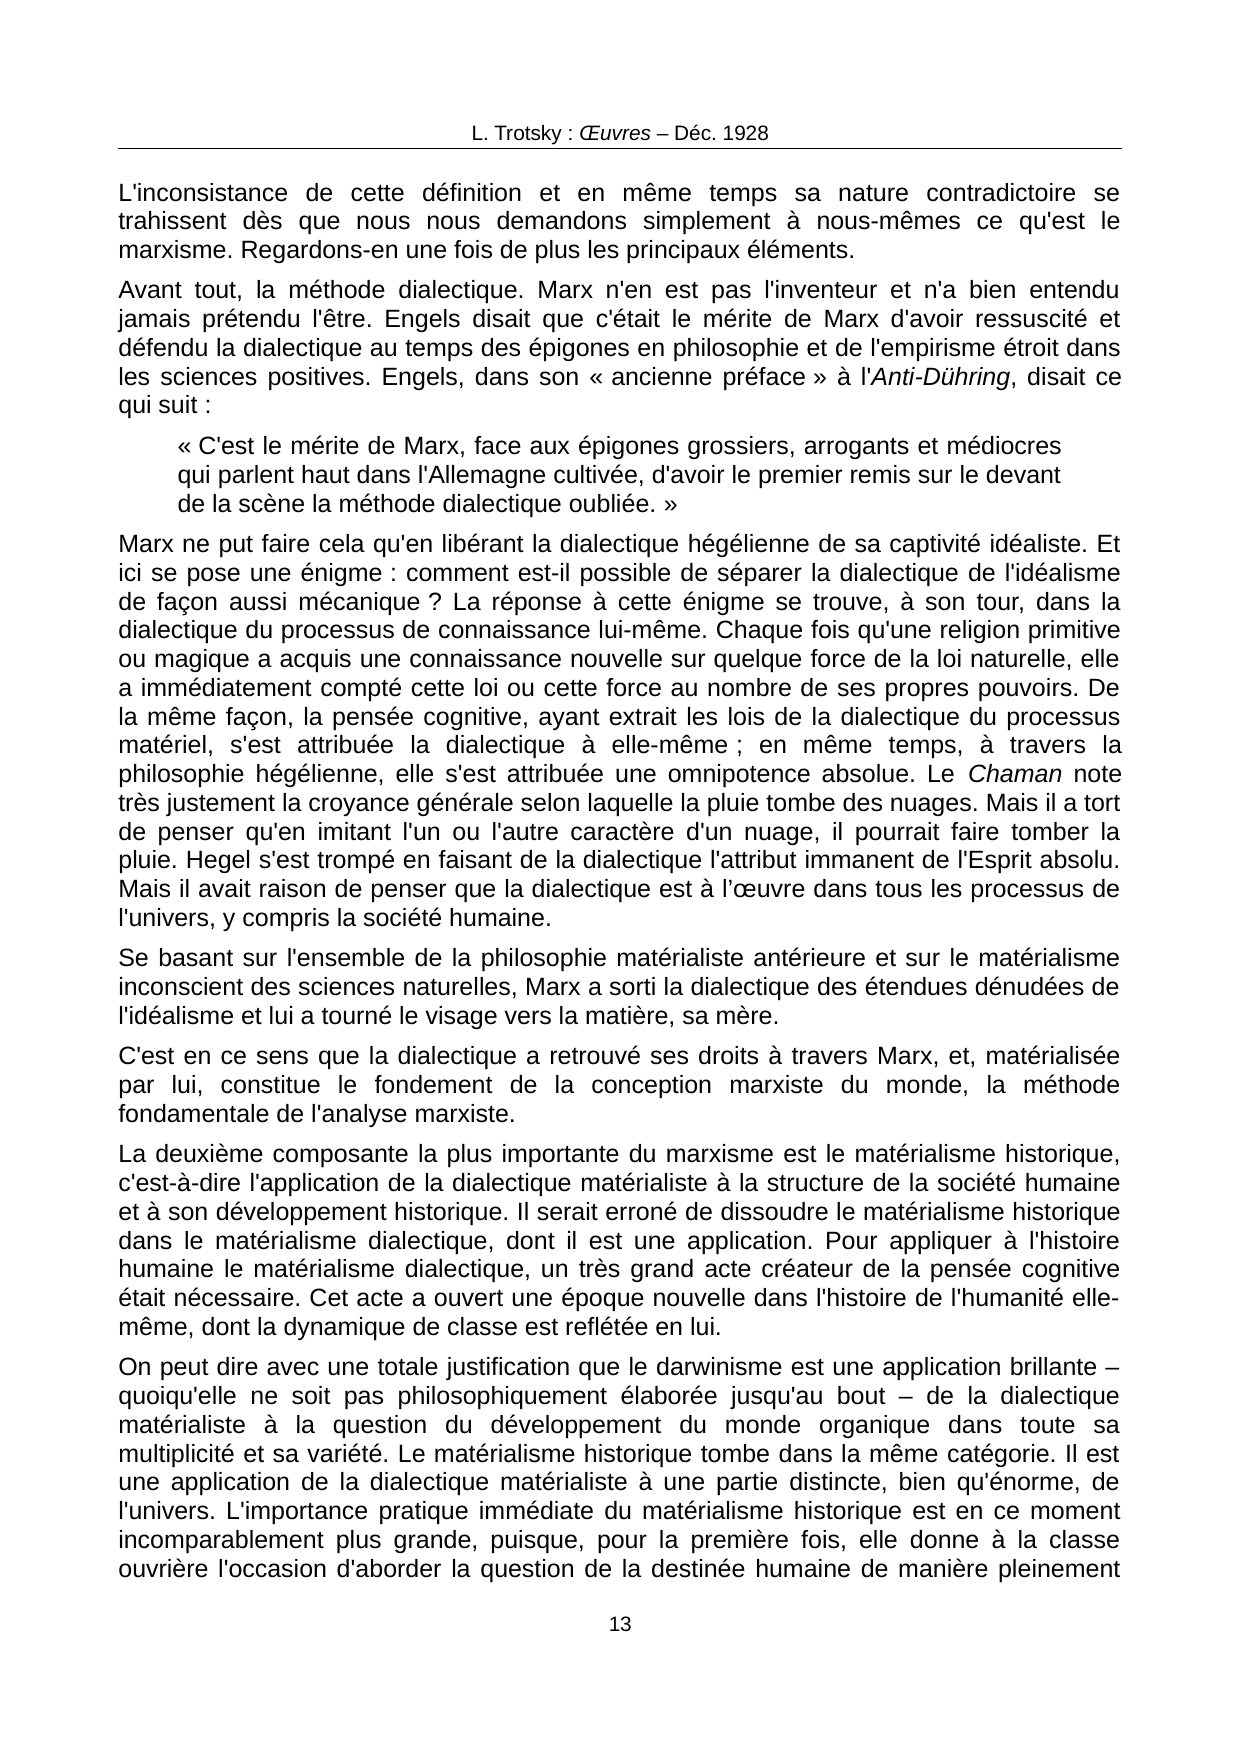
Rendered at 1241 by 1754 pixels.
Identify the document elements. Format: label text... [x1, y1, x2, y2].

text C'est en ce sens que la dialectique a retrouvé ses droits à travers Marx, et, matérialisée par lui, constitue le fondement de la conception marxiste du monde, la méthode fondamentale de l'analyse marxiste. [118, 1041, 1122, 1128]
text La deuxième composante la plus importante du marxisme est le matérialisme historique, c'est-à-dire l'application de la dialectique matérialiste à la structure de la société humaine et à son développement historique. Il serait erroné de dissoudre le matérialisme historique dans le matérialisme dialectique, dont il est une application. Pour appliquer à l'histoire humaine le matérialisme dialectique, un très grand acte créateur de la pensée cognitive était nécessaire. Cet acte a ouvert une époque nouvelle dans l'histoire de l'humanité elle-même, dont la dynamique de classe est reflétée en lui. [118, 1139, 1122, 1341]
text On peut dire avec une totale justification que le darwinisme est une application brillante – quoiqu'elle ne soit pas philosophiquement élaborée jusqu'au bout – de la dialectique matérialiste à la question du développement du monde organique dans toute sa multiplicité et sa variété. Le matérialisme historique tombe dans la même catégorie. Il est une application de la dialectique matérialiste à une partie distincte, bien qu'énorme, de l'univers. L'importance pratique immédiate du matérialisme historique est en ce moment incomparablement plus grande, puisque, pour la première fois, elle donne à la classe ouvrière l'occasion d'aborder la question de la destinée humaine de manière pleinement [118, 1352, 1122, 1582]
text Marx ne put faire cela qu'en libérant la dialectique hégélienne de sa captivité idéaliste. Et ici se pose une énigme : comment est-il possible de séparer la dialectique de l'idéalisme de façon aussi mécanique ? La réponse à cette énigme se trouve, à son tour, dans la dialectique du processus de connaissance lui-même. Chaque fois qu'une religion primitive ou magique a acquis une connaissance nouvelle sur quelque force de la loi naturelle, elle a immédiatement compté cette loi ou cette force au nombre de ses propres pouvoirs. De la même façon, la pensée cognitive, ayant extrait les lois de la dialectique du processus matériel, s'est attribuée la dialectique à elle-même ; en même temps, à travers la philosophie hégélienne, elle s'est attribuée une omnipotence absolue. Le Chaman note très justement la croyance générale selon laquelle la pluie tombe des nuages. Mais il a tort de penser qu'en imitant l'un ou l'autre caractère d'un nuage, il pourrait faire tomber la pluie. Hegel s'est trompé en faisant de la dialectique l'attribut immanent de l'Esprit absolu. Mais il avait raison de penser que la dialectique est à l’œuvre dans tous les processus de l'univers, y compris la société humaine. [118, 529, 1122, 932]
text Se basant sur l'ensemble de la philosophie matérialiste antérieure et sur le matérialisme inconscient des sciences naturelles, Marx a sorti la dialectique des étendues dénudées de l'idéalisme et lui a tourné le visage vers la matière, sa mère. [118, 943, 1122, 1029]
text Avant tout, la méthode dialectique. Marx n'en est pas l'inventeur et n'a bien entendu jamais prétendu l'être. Engels disait que c'était le mérite de Marx d'avoir ressuscité et défendu la dialectique au temps des épigones en philosophie et de l'empirisme étroit dans les sciences positives. Engels, dans son « ancienne préface » à l'Anti-Dühring, disait ce qui suit : [118, 276, 1122, 419]
text « C'est le mérite de Marx, face aux épigones grossiers, arrogants et médiocres qui parlent haut dans l'Allemagne cultivée, d'avoir le premier remis sur le devant de la scène la méthode dialectique oubliée. » [177, 431, 1063, 517]
text L'inconsistance de cette définition et en même temps sa nature contradictoire se trahissent dès que nous nous demandons simplement à nous-mêmes ce qu'est le marxisme. Regardons-en une fois de plus les principaux éléments. [118, 177, 1122, 264]
